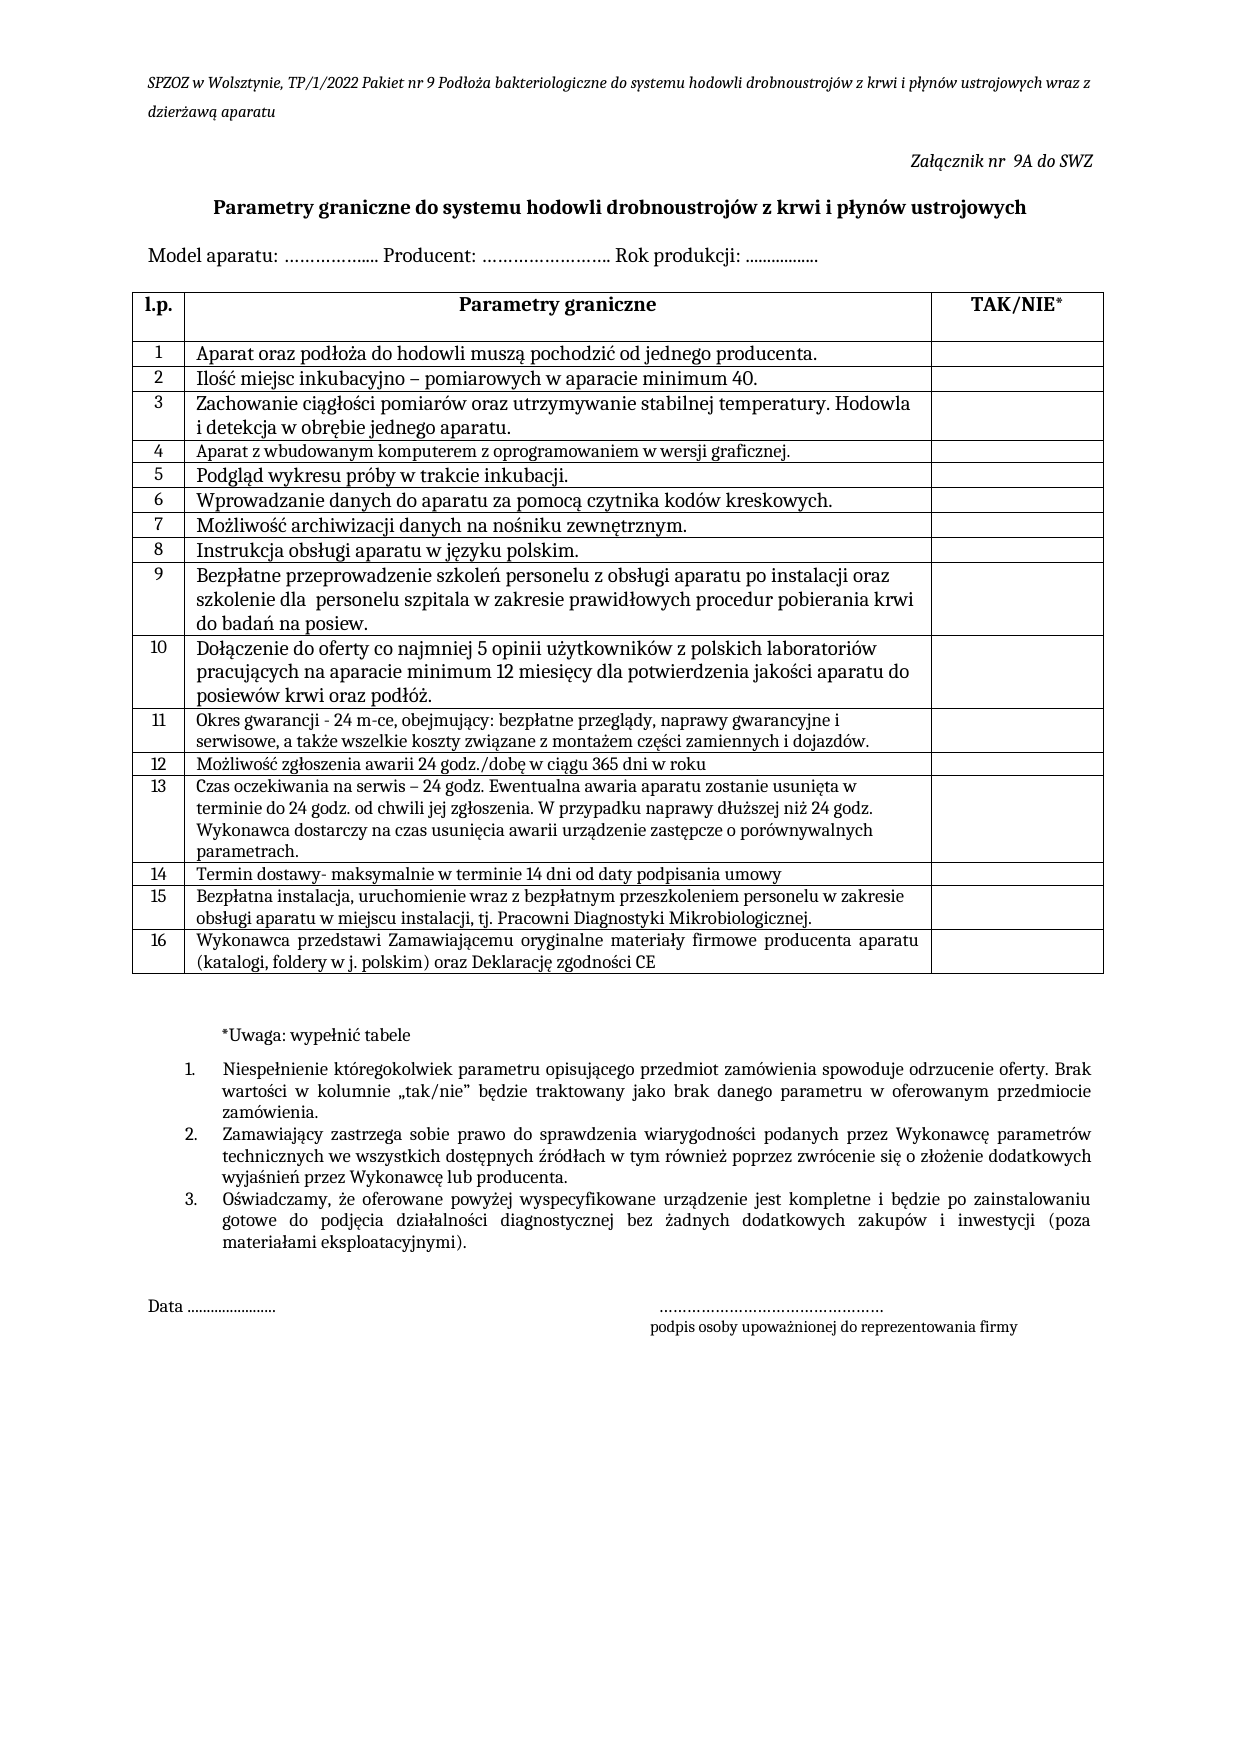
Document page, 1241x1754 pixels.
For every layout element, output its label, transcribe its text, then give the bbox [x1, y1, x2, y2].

table_cell 5 [133, 463, 184, 487]
table_cell 13 [133, 776, 184, 862]
table_cell 15 [133, 886, 184, 929]
table_cell 9 [133, 563, 184, 635]
table_cell [932, 513, 1103, 537]
table_cell 10 [133, 636, 184, 708]
table_cell [932, 538, 1103, 562]
table_cell 12 [133, 753, 184, 775]
table_cell Zachowanie ciągłości pomiarów oraz utrzymywanie stabilnej temperatury. Hodowla i detekcja w obrębie jednego aparatu. [185, 392, 931, 440]
table_cell 6 [133, 488, 184, 512]
list Oświadczamy, że oferowane powyżej wyspecyfikowane urządzenie jest kompletne i będzie po zainstalowaniu gotowe do podjęcia działalności diagnostycznej bez żadnych dodatkowych zakupów i inwestycji (poza materiałami eksploatacyjnymi). [185, 1188, 1093, 1253]
table_header TAK/NIE* [932, 293, 1103, 341]
table_cell Aparat z wbudowanym komputerem z oprogramowaniem w wersji graficznej. [185, 441, 931, 462]
table_cell [932, 367, 1103, 391]
table_cell 7 [133, 513, 184, 537]
table_cell 3 [133, 392, 184, 440]
table_cell [932, 563, 1103, 635]
table_cell Ilość miejsc inkubacyjno – pomiarowych w aparacie minimum 40. [185, 367, 931, 391]
table_cell Aparat oraz podłoża do hodowli muszą pochodzić od jednego producenta. [185, 342, 931, 366]
table_cell [932, 863, 1103, 885]
table_cell [932, 488, 1103, 512]
table_cell Podgląd wykresu próby w trakcie inkubacji. [185, 463, 931, 487]
table_cell Termin dostawy- maksymalnie w terminie 14 dni od daty podpisania umowy [185, 863, 931, 885]
table_cell [932, 886, 1103, 929]
table_header l.p. [133, 293, 184, 341]
table_cell [932, 342, 1103, 366]
text Model aparatu: …………….... Producent: ……………………. Rok produkcji: ................. [148, 244, 1093, 268]
table_cell 1 [133, 342, 184, 366]
table_cell Okres gwarancji - 24 m-ce, obejmujący: bezpłatne przeglądy, naprawy gwarancyjne i serwisowe, a także wszelkie koszty związane z montażem części zamiennych i dojazdów. [185, 709, 931, 752]
table_cell 14 [133, 863, 184, 885]
table_cell Dołączenie do oferty co najmniej 5 opinii użytkowników z polskich laboratoriów pracujących na aparacie minimum 12 miesięcy dla potwierdzenia jakości aparatu do posiewów krwi oraz podłóż. [185, 636, 931, 708]
table_cell [932, 709, 1103, 752]
table_cell [932, 636, 1103, 708]
table_cell 2 [133, 367, 184, 391]
table_cell 4 [133, 441, 184, 462]
table_cell [932, 441, 1103, 462]
table_cell 8 [133, 538, 184, 562]
table_cell 11 [133, 709, 184, 752]
table_cell 16 [133, 930, 184, 973]
table_cell [932, 753, 1103, 775]
list Niespełnienie któregokolwiek parametru opisującego przedmiot zamówienia spowoduje odrzucenie oferty. Brak wartości w kolumnie „tak/nie” będzie traktowany jako brak danego parametru w oferowanym przedmiocie zamówienia. [185, 1059, 1093, 1123]
table_cell [932, 776, 1103, 862]
table_cell Czas oczekiwania na serwis – 24 godz. Ewentualna awaria aparatu zostanie usunięta w terminie do 24 godz. od chwili jej zgłoszenia. W przypadku naprawy dłuższej niż 24 godz. Wykonawca dostarczy na czas usunięcia awarii urządzenie zastępcze o porównywalnych parametrach. [185, 776, 931, 862]
table_cell Możliwość zgłoszenia awarii 24 godz./dobę w ciągu 365 dni w roku [185, 753, 931, 775]
table_cell [932, 392, 1103, 440]
text Data ....................... ………………………………………… [148, 1296, 1093, 1318]
table_cell Wykonawca przedstawi Zamawiającemu oryginalne materiały firmowe producenta aparatu (katalogi, foldery w j. polskim) oraz Deklarację zgodności CE [185, 930, 931, 973]
table_cell [932, 463, 1103, 487]
table_cell Możliwość archiwizacji danych na nośniku zewnętrznym. [185, 513, 931, 537]
text Parametry graniczne do systemu hodowli drobnoustrojów z krwi i płynów ustrojowych [148, 196, 1093, 220]
table_cell [932, 930, 1103, 973]
table_cell Instrukcja obsługi aparatu w języku polskim. [185, 538, 931, 562]
text podpis osoby upoważnionej do reprezentowania firmy [148, 1318, 1093, 1337]
table_cell Bezpłatna instalacja, uruchomienie wraz z bezpłatnym przeszkoleniem personelu w zakresie obsługi aparatu w miejscu instalacji, tj. Pracowni Diagnostyki Mikrobiologicznej. [185, 886, 931, 929]
table_header Parametry graniczne [185, 293, 931, 341]
table_cell Wprowadzanie danych do aparatu za pomocą czytnika kodów kreskowych. [185, 488, 931, 512]
text Załącznik nr 9A do SWZ [148, 150, 1093, 172]
table_cell Bezpłatne przeprowadzenie szkoleń personelu z obsługi aparatu po instalacji oraz szkolenie dla personelu szpitala w zakresie prawidłowych procedur pobierania krwi do badań na posiew. [185, 563, 931, 635]
text *Uwaga: wypełnić tabele [221, 1025, 1093, 1046]
list Zamawiający zastrzega sobie prawo do sprawdzenia wiarygodności podanych przez Wykonawcę parametrów technicznych we wszystkich dostępnych źródłach w tym również poprzez zwrócenie się o złożenie dodatkowych wyjaśnień przez Wykonawcę lub producenta. [185, 1123, 1093, 1188]
